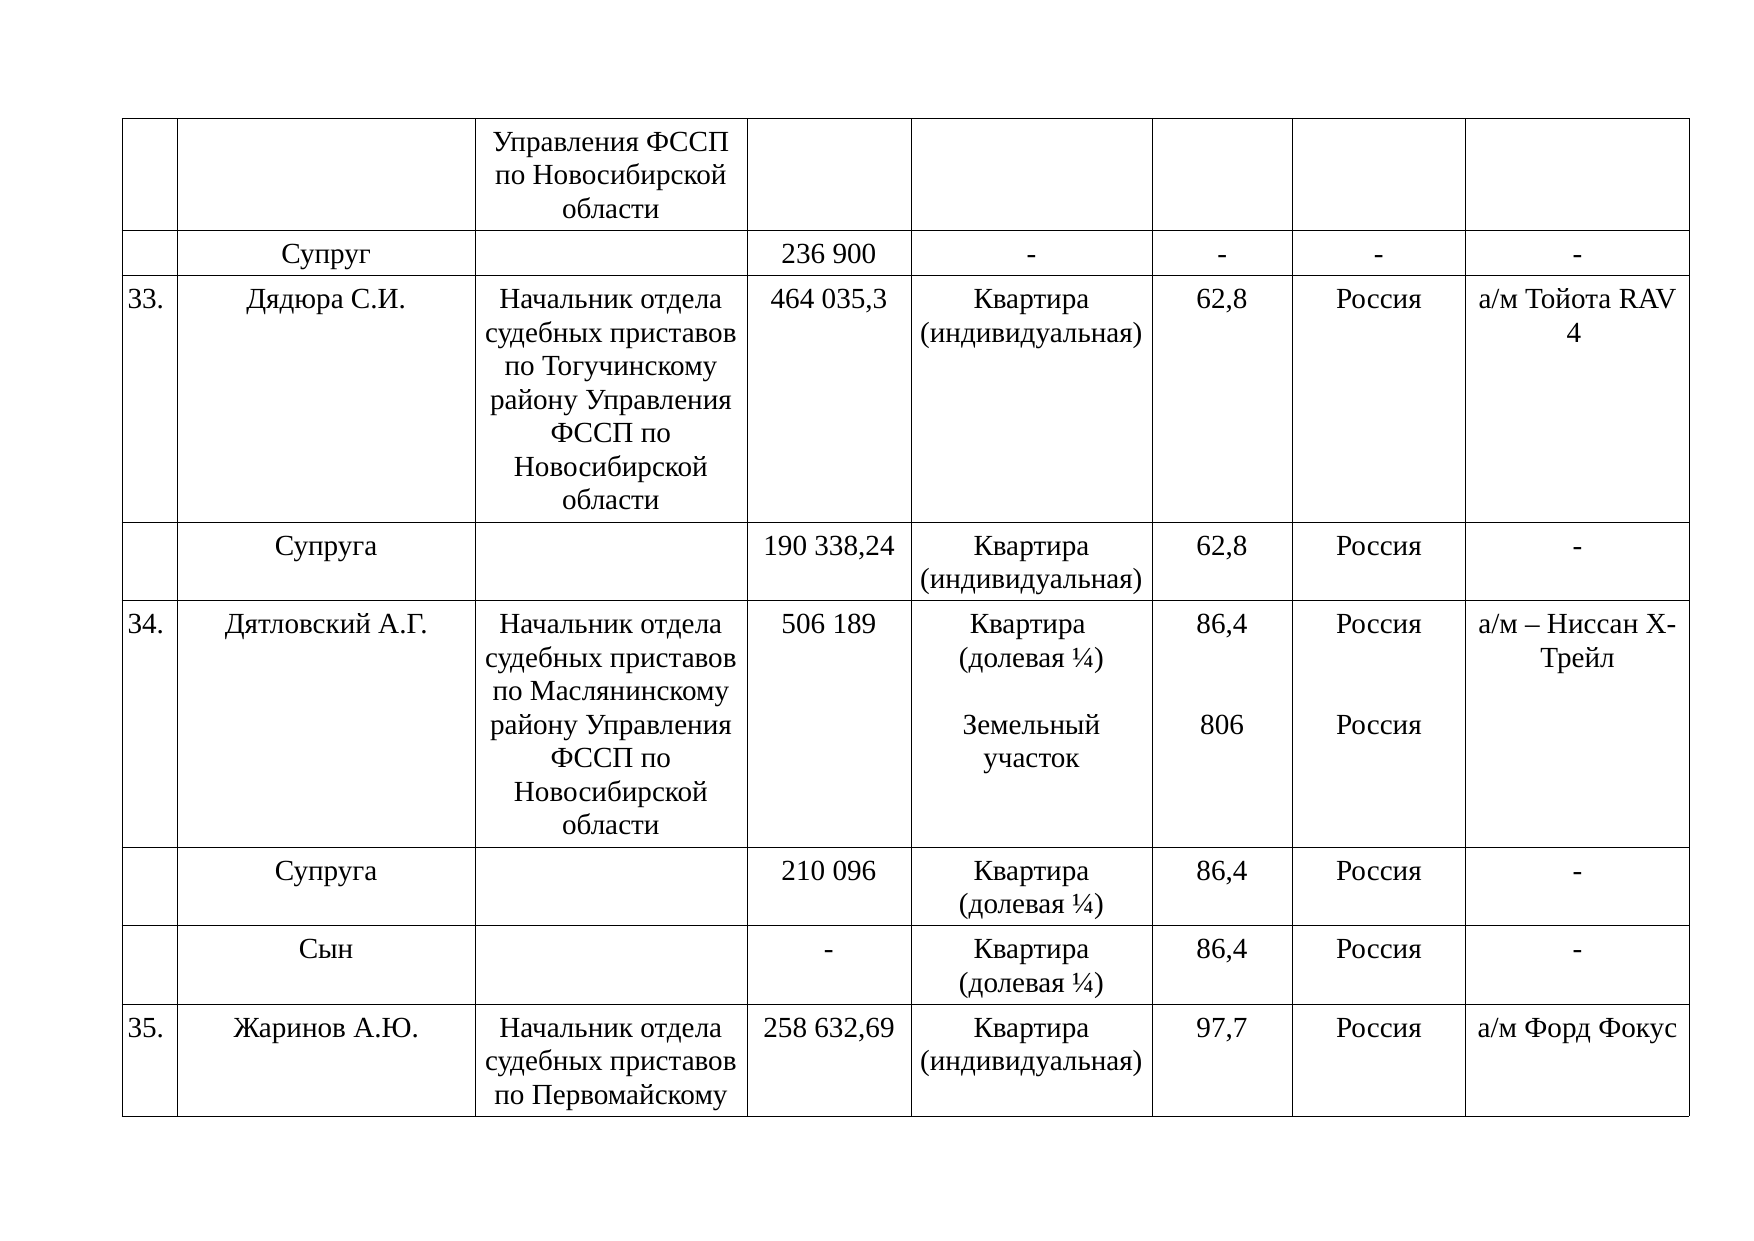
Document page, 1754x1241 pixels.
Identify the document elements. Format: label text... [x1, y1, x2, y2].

table_cell - [1466, 231, 1689, 275]
table_cell Начальник отдела судебных приставов по Первомайскому [476, 1005, 747, 1116]
table_cell Россия [1293, 276, 1465, 522]
table_cell [123, 848, 177, 925]
table_cell 62,8 [1153, 523, 1292, 600]
table_cell [476, 523, 747, 600]
table_cell - [1293, 231, 1465, 275]
table_cell 210 096 [748, 848, 911, 925]
table_cell Жаринов А.Ю. [178, 1005, 475, 1116]
table_cell а/м – Ниссан Х-Трейл [1466, 601, 1689, 847]
table_cell 86,4 806 [1153, 601, 1292, 847]
table_cell [178, 119, 475, 230]
table_cell 190 338,24 [748, 523, 911, 600]
table_cell Начальник отдела судебных приставов по Маслянинскому району Управления ФССП по Новосибирской области [476, 601, 747, 847]
table_cell Россия Россия [1293, 601, 1465, 847]
table_cell Россия [1293, 848, 1465, 925]
table_cell Квартира (индивидуальная) [912, 1005, 1152, 1116]
table_cell Россия [1293, 926, 1465, 1004]
table_cell - [1466, 119, 1689, 230]
table_cell [476, 231, 747, 275]
table_cell - [1466, 926, 1689, 1004]
table_cell 464 035,3 [748, 276, 911, 522]
table_cell 86,4 [1153, 848, 1292, 925]
table_cell Россия [1293, 1005, 1465, 1116]
table_cell 86,4 [1153, 926, 1292, 1004]
table_cell [123, 1005, 177, 1116]
table_cell Россия [1293, 523, 1465, 600]
table_cell - [1466, 523, 1689, 600]
table_cell [123, 231, 177, 275]
table_cell - [748, 926, 911, 1004]
table_cell [476, 926, 747, 1004]
table_cell 258 632,69 [748, 1005, 911, 1116]
table_cell Квартира (индивидуальная) [912, 523, 1152, 600]
table_cell [1153, 119, 1292, 230]
table_cell Начальник отдела судебных приставов по Тогучинскому району Управления ФССП по Новосибирской области [476, 276, 747, 522]
table_cell 506 189 [748, 601, 911, 847]
table_cell [748, 119, 911, 230]
table_cell Супруг [178, 231, 475, 275]
table_cell Квартира (долевая ¼) [912, 848, 1152, 925]
table_cell - [1466, 848, 1689, 925]
table_cell Квартира (долевая ¼) [912, 926, 1152, 1004]
table_cell Дятловский А.Г. [178, 601, 475, 847]
table_cell Дядюра С.И. [178, 276, 475, 522]
table_cell [123, 601, 177, 847]
table_cell [123, 276, 177, 522]
table_cell - [912, 231, 1152, 275]
table_cell Квартира (индивидуальная) [912, 276, 1152, 522]
table_cell 236 900 [748, 231, 911, 275]
table_cell 62,8 [1153, 276, 1292, 522]
table_cell Квартира (долевая ¼) Земельный участок [912, 601, 1152, 847]
table_cell [123, 926, 177, 1004]
table_cell 97,7 [1153, 1005, 1292, 1116]
table_cell Супруга [178, 848, 475, 925]
table_cell Супруга [178, 523, 475, 600]
table_cell [912, 119, 1152, 230]
table_cell [123, 119, 177, 230]
table_cell - [1153, 231, 1292, 275]
table_cell [476, 848, 747, 925]
table_cell [1293, 119, 1465, 230]
table_cell а/м Форд Фокус [1466, 1005, 1689, 1116]
table_cell Сын [178, 926, 475, 1004]
table_cell [123, 523, 177, 600]
table_cell Управления ФССП по Новосибирской области [476, 119, 747, 230]
table_cell а/м Тойота RAV 4 [1466, 276, 1689, 522]
